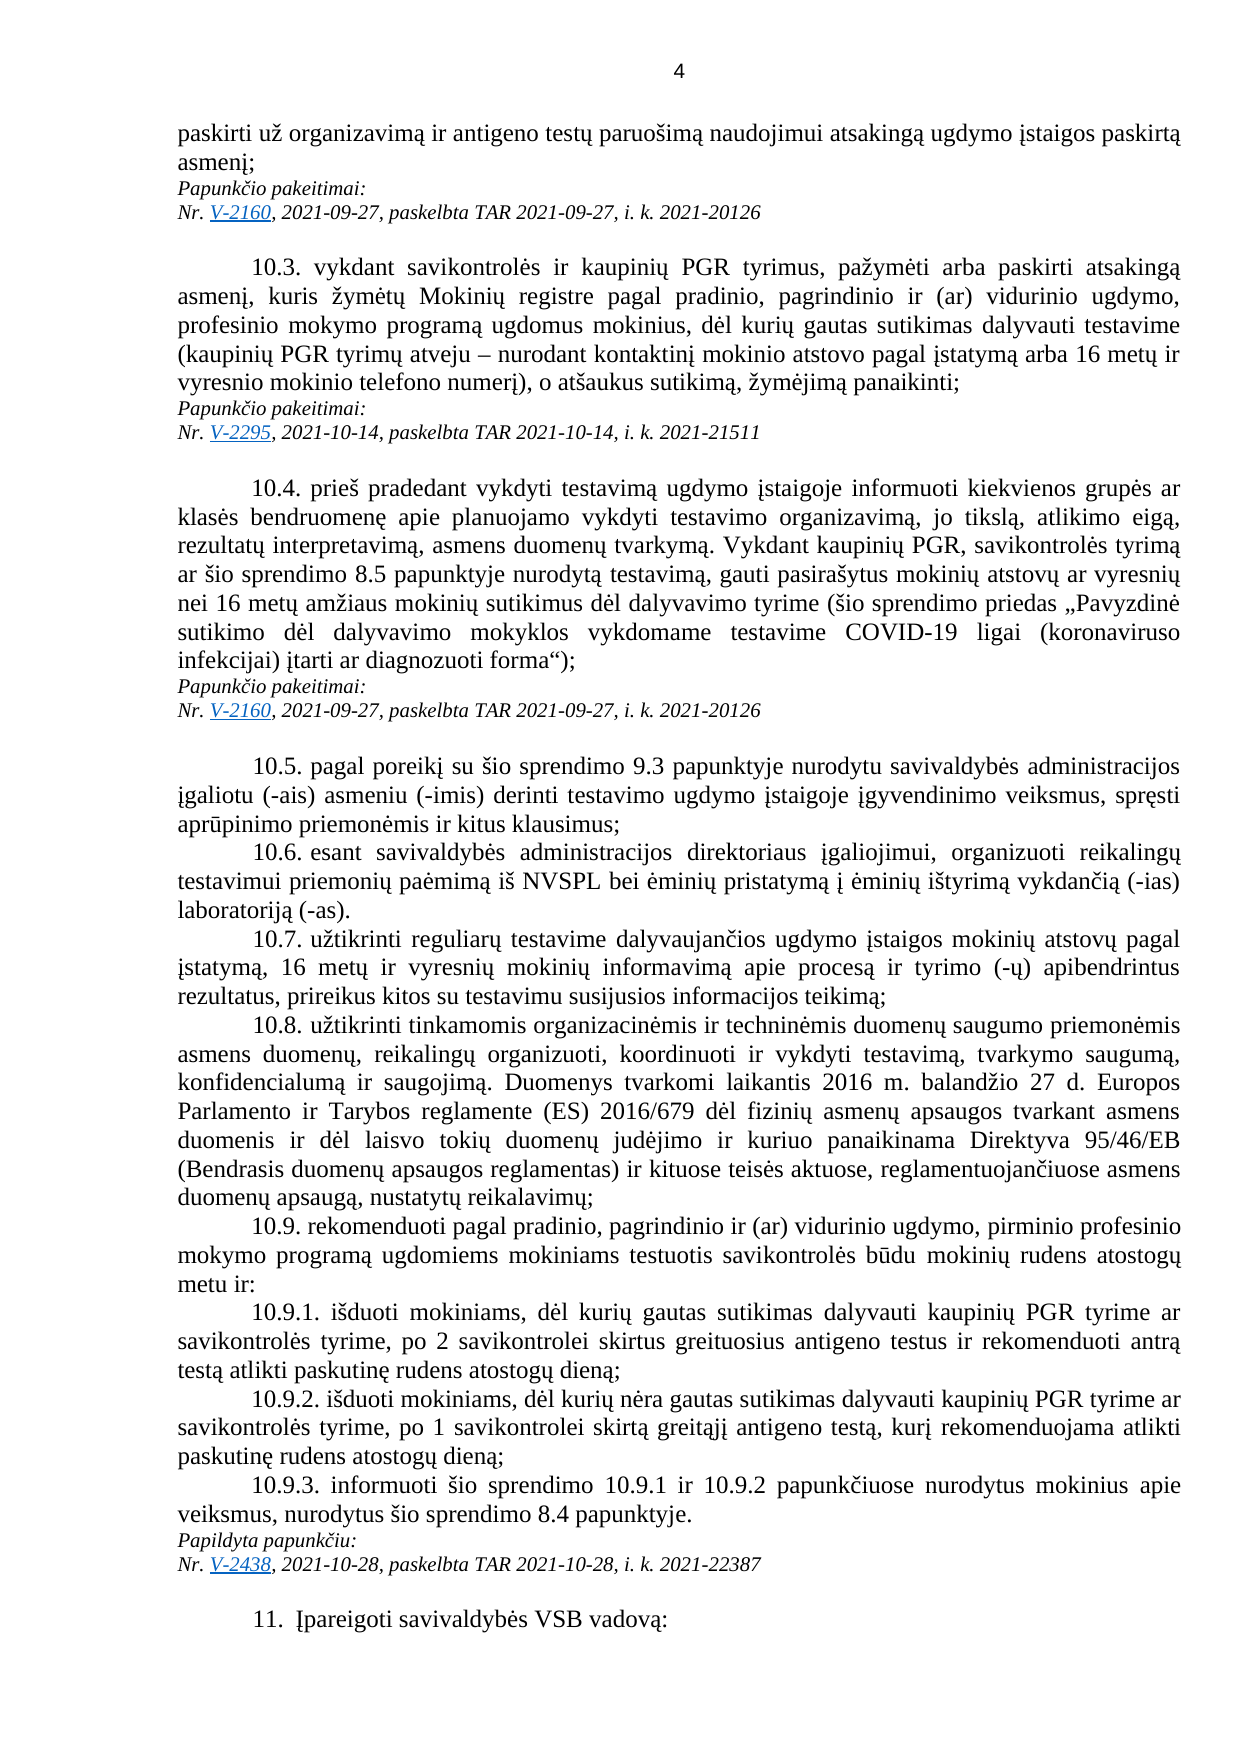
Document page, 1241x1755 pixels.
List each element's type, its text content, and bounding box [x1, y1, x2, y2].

text Nr. V-2438, 2021-10-28, paskelbta TAR 2021-10-28, i. k. 2021-22387 [177, 1552, 1181, 1576]
text 10.7. užtikrinti reguliarų testavime dalyvaujančios ugdymo įstaigos mokinių atstovų pagal įstatymą, 16 metų ir vyresnių mokinių informavimą apie procesą ir tyrimo (-ų) apibendrintus rezultatus, prireikus kitos su testavimu susijusios informacijos teikimą; [177, 924, 1181, 1010]
text 10.9.1. išduoti mokiniams, dėl kurių gautas sutikimas dalyvauti kaupinių PGR tyrime ar savikontrolės tyrime, po 2 savikontrolei skirtus greituosius antigeno testus ir rekomenduoti antrą testą atlikti paskutinę rudens atostogų dieną; [177, 1297, 1181, 1384]
text Papunkčio pakeitimai: [177, 674, 1181, 698]
text 10.8. užtikrinti tinkamomis organizacinėmis ir techninėmis duomenų saugumo priemonėmis asmens duomenų, reikalingų organizuoti, koordinuoti ir vykdyti testavimą, tvarkymo saugumą, konfidencialumą ir saugojimą. Duomenys tvarkomi laikantis 2016 m. balandžio 27 d. Europos Parlamento ir Tarybos reglamente (ES) 2016/679 dėl fizinių asmenų apsaugos tvarkant asmens duomenis ir dėl laisvo tokių duomenų judėjimo ir kuriuo panaikinama Direktyva 95/46/EB (Bendrasis duomenų apsaugos reglamentas) ir kituose teisės aktuose, reglamentuojančiuose asmens duomenų apsaugą, nustatytų reikalavimų; [177, 1010, 1181, 1211]
text 10.9.2. išduoti mokiniams, dėl kurių nėra gautas sutikimas dalyvauti kaupinių PGR tyrime ar savikontrolės tyrime, po 1 savikontrolei skirtą greitąjį antigeno testą, kurį rekomenduojama atlikti paskutinę rudens atostogų dieną; [177, 1384, 1181, 1470]
text 10.3. vykdant savikontrolės ir kaupinių PGR tyrimus, pažymėti arba paskirti atsakingą asmenį, kuris žymėtų Mokinių registre pagal pradinio, pagrindinio ir (ar) vidurinio ugdymo, profesinio mokymo programą ugdomus mokinius, dėl kurių gautas sutikimas dalyvauti testavime (kaupinių PGR tyrimų atveju – nurodant kontaktinį mokinio atstovo pagal įstatymą arba 16 metų ir vyresnio mokinio telefono numerį), o atšaukus sutikimą, žymėjimą panaikinti; [177, 252, 1181, 396]
text 11. Įpareigoti savivaldybės VSB vadovą: [177, 1604, 1181, 1633]
text Papunkčio pakeitimai: [177, 396, 1181, 420]
text Papildyta papunkčiu: [177, 1527, 1181, 1552]
text 10.5. pagal poreikį su šio sprendimo 9.3 papunktyje nurodytu savivaldybės administracijos įgaliotu (-ais) asmeniu (-imis) derinti testavimo ugdymo įstaigoje įgyvendinimo veiksmus, spręsti aprūpinimo priemonėmis ir kitus klausimus; [177, 751, 1181, 837]
text Nr. V-2295, 2021-10-14, paskelbta TAR 2021-10-14, i. k. 2021-21511 [177, 420, 1181, 444]
text 10.9. rekomenduoti pagal pradinio, pagrindinio ir (ar) vidurinio ugdymo, pirminio profesinio mokymo programą ugdomiems mokiniams testuotis savikontrolės būdu mokinių rudens atostogų metu ir: [177, 1211, 1181, 1297]
text 10.9.3. informuoti šio sprendimo 10.9.1 ir 10.9.2 papunkčiuose nurodytus mokinius apie veiksmus, nurodytus šio sprendimo 8.4 papunktyje. [177, 1470, 1181, 1527]
text Nr. V-2160, 2021-09-27, paskelbta TAR 2021-09-27, i. k. 2021-20126 [177, 200, 1181, 224]
text 10.4. prieš pradedant vykdyti testavimą ugdymo įstaigoje informuoti kiekvienos grupės ar klasės bendruomenę apie planuojamo vykdyti testavimo organizavimą, jo tikslą, atlikimo eigą, rezultatų interpretavimą, asmens duomenų tvarkymą. Vykdant kaupinių PGR, savikontrolės tyrimą ar šio sprendimo 8.5 papunktyje nurodytą testavimą, gauti pasirašytus mokinių atstovų ar vyresnių nei 16 metų amžiaus mokinių sutikimus dėl dalyvavimo tyrime (šio sprendimo priedas „Pavyzdinė sutikimo dėl dalyvavimo mokyklos vykdomame testavime COVID-19 ligai (koronaviruso infekcijai) įtarti ar diagnozuoti forma“); [177, 473, 1181, 674]
text 10.6. esant savivaldybės administracijos direktoriaus įgaliojimui, organizuoti reikalingų testavimui priemonių paėmimą iš NVSPL bei ėminių pristatymą į ėminių ištyrimą vykdančią (-ias) laboratoriją (-as). [177, 837, 1181, 924]
text Papunkčio pakeitimai: [177, 176, 1181, 200]
text paskirti už organizavimą ir antigeno testų paruošimą naudojimui atsakingą ugdymo įstaigos paskirtą asmenį; [177, 118, 1181, 176]
text Nr. V-2160, 2021-09-27, paskelbta TAR 2021-09-27, i. k. 2021-20126 [177, 698, 1181, 722]
